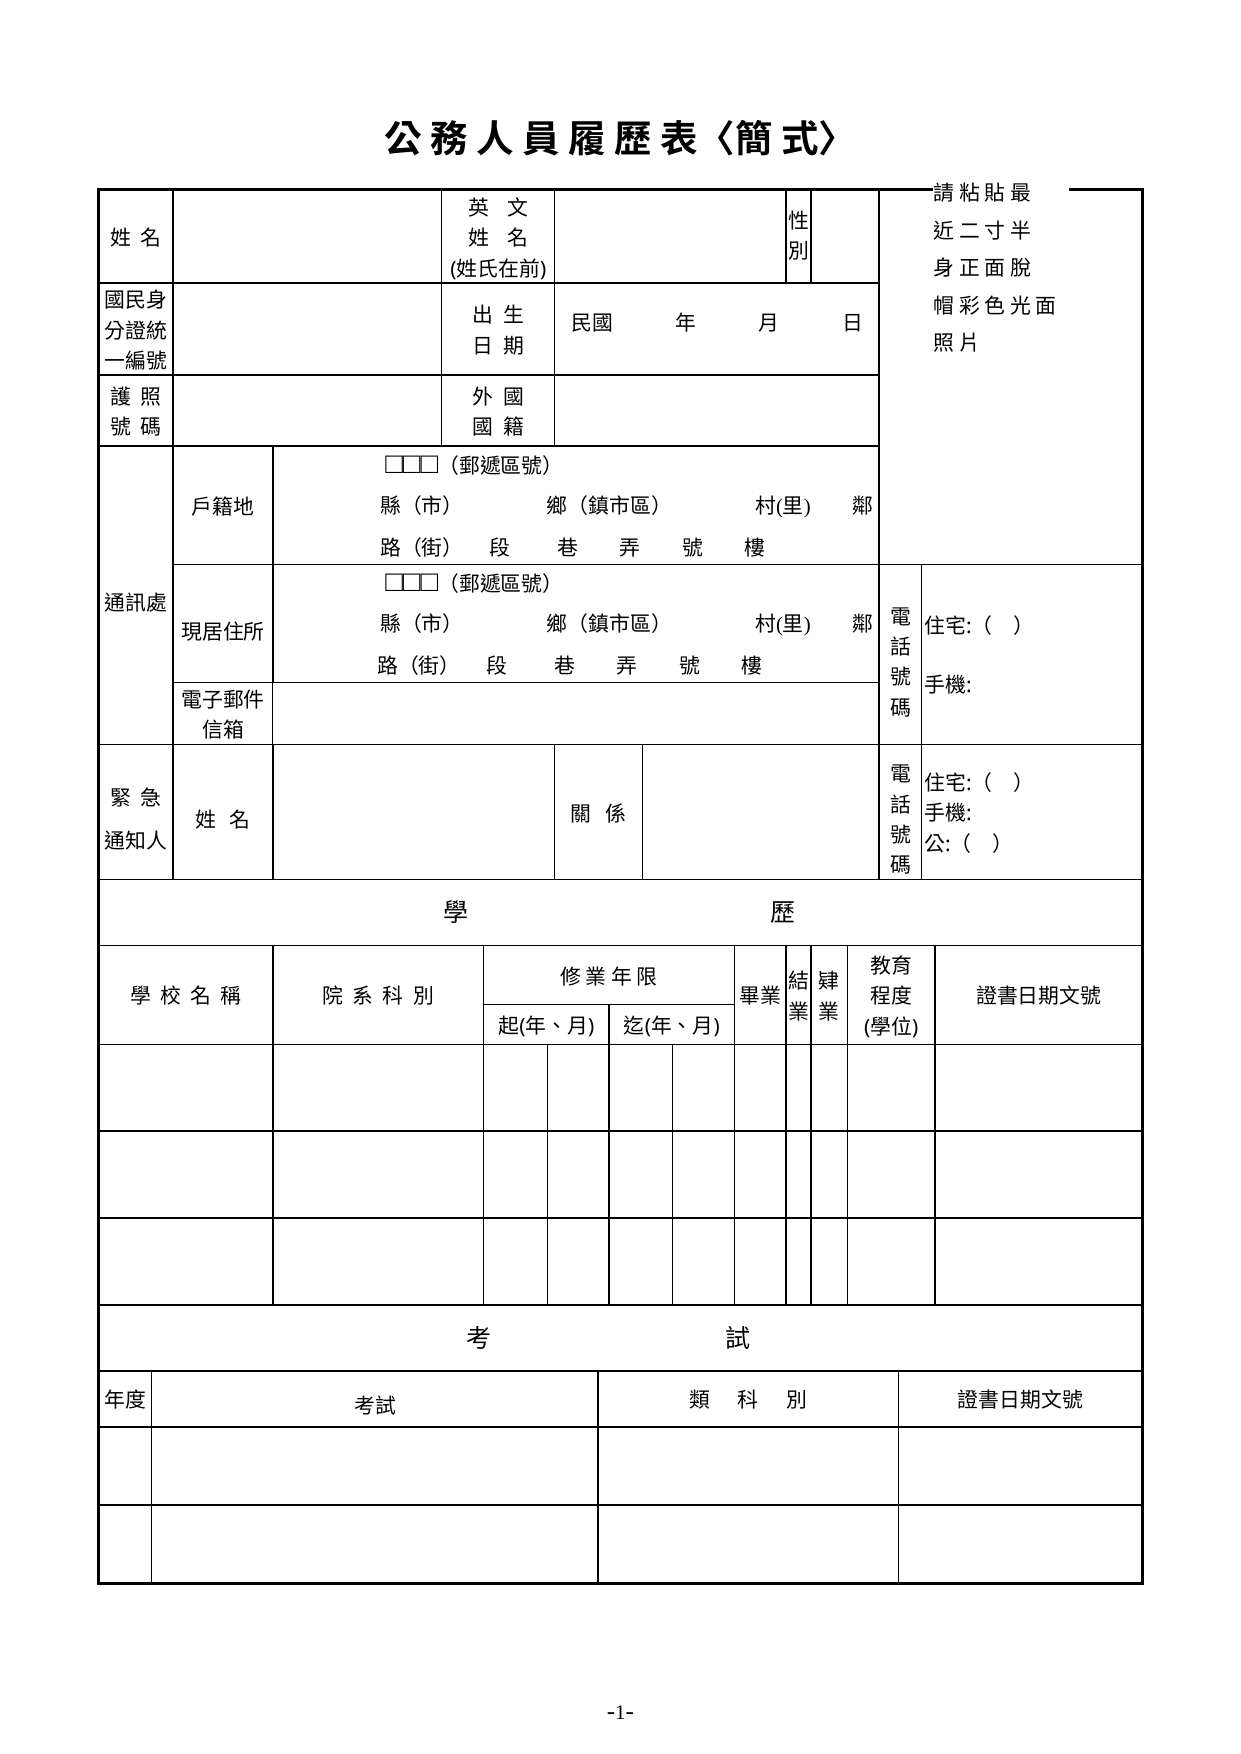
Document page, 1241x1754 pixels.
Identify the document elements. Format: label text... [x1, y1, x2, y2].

table_cell 肄業 [812, 946, 847, 1043]
table_cell [100, 1045, 272, 1130]
table_cell 姓 名 [174, 745, 272, 878]
table_cell [274, 745, 554, 878]
table_cell [548, 1219, 608, 1304]
table_cell 年度 [100, 1372, 151, 1426]
table_cell [274, 1045, 483, 1130]
table_cell 學 歷 [100, 880, 1141, 945]
text 公 務 人 員 履 歷 表〈簡 式〉 [89, 109, 1152, 163]
table_cell [812, 1132, 847, 1217]
table_cell [174, 376, 441, 445]
table_cell □□□（郵遞區號） 縣（市） 鄉（鎮市區） 村(里) 鄰 路（街） 段 巷 弄 號 樓 [274, 565, 878, 682]
table_header [555, 191, 785, 282]
table_cell [599, 1428, 898, 1504]
table_cell [936, 1219, 1141, 1304]
table_cell [735, 1045, 785, 1130]
table_cell [274, 1132, 483, 1217]
table_cell 修 業 年 限 [484, 946, 734, 1004]
table_cell 考 試 [100, 1306, 1141, 1370]
table_cell 出 生 日 期 [442, 284, 554, 374]
table_cell [880, 445, 1141, 563]
table_cell [152, 1506, 597, 1582]
table_cell 院 系 科 別 [274, 946, 483, 1043]
table_cell [610, 1132, 672, 1217]
table_header 性別 [787, 191, 810, 282]
table_cell 住宅:（ ） 手機: 公:（ ） [922, 745, 1141, 878]
table_cell [548, 1045, 608, 1130]
table_cell [484, 1219, 547, 1304]
table_cell [152, 1428, 597, 1504]
table_cell 考試 [152, 1372, 597, 1426]
table_cell 電話號碼 [880, 745, 921, 878]
table_cell [273, 683, 878, 744]
table_cell 證書日期文號 [936, 946, 1141, 1043]
table_header [812, 191, 878, 282]
table_cell 教育 程度 (學位) [848, 946, 934, 1043]
table_cell 護 照 號 碼 [100, 376, 172, 445]
table_cell [548, 1132, 608, 1217]
table_cell [848, 1132, 934, 1217]
table_cell [936, 1132, 1141, 1217]
table_cell [610, 1045, 672, 1130]
table_cell 緊 急 通知人 [100, 745, 172, 878]
table_cell [274, 1219, 483, 1304]
table_cell [610, 1219, 672, 1304]
table_cell [174, 284, 441, 374]
table_cell [848, 1219, 934, 1304]
table_cell 畢業 [735, 946, 785, 1043]
table_cell [100, 1428, 151, 1504]
table_cell 戶籍地 [174, 447, 272, 563]
table_cell [484, 1045, 547, 1130]
table_cell [599, 1506, 898, 1582]
table_header [880, 169, 1141, 360]
table_cell 電子郵件信箱 [174, 683, 272, 744]
table_cell [100, 1506, 151, 1582]
table_cell 類 科 別 [599, 1372, 898, 1426]
table_cell 電話號碼 [880, 565, 921, 744]
table_cell 學 校 名 稱 [100, 946, 272, 1043]
table_cell [936, 1045, 1141, 1130]
table_cell 外 國 國 籍 [442, 376, 554, 445]
table_cell 迄(年、月) [610, 1005, 734, 1043]
table_cell [787, 1219, 810, 1304]
table_cell 關 係 [555, 745, 642, 878]
table_cell [880, 374, 1141, 445]
table_cell 民國 年 月 日 [555, 284, 878, 374]
table_cell 結業 [787, 946, 810, 1043]
table_header 姓 名 [100, 191, 172, 282]
table_cell [880, 282, 1141, 374]
table_cell 證書日期文號 [899, 1372, 1141, 1426]
table_cell [899, 1506, 1141, 1582]
table_cell [643, 745, 878, 878]
table_cell [484, 1132, 547, 1217]
table_cell [812, 1219, 847, 1304]
table_cell [787, 1045, 810, 1130]
table_cell [735, 1132, 785, 1217]
table_cell 國民身分證統一編號 [100, 284, 172, 374]
table_header 英 文 姓 名 (姓氏在前) [442, 191, 554, 282]
table_cell 現居住所 [174, 565, 272, 682]
table_cell □□□（郵遞區號） 縣（市） 鄉（鎮市區） 村(里) 鄰 路（街） 段 巷 弄 號 樓 [274, 447, 878, 563]
table_cell [100, 1132, 272, 1217]
table_cell [812, 1045, 847, 1130]
table_cell [787, 1132, 810, 1217]
table_cell [848, 1045, 934, 1130]
table_cell [555, 376, 878, 445]
table_cell 通訊處 [100, 447, 172, 744]
table_cell [673, 1045, 734, 1130]
table_cell [899, 1428, 1141, 1504]
table_cell 住宅:（ ） 手機: [922, 565, 1141, 744]
table_cell [735, 1219, 785, 1304]
table_cell [100, 1219, 272, 1304]
table_header [174, 191, 441, 282]
table_cell 起(年、月) [484, 1005, 608, 1043]
table_cell [673, 1219, 734, 1304]
table_cell [673, 1132, 734, 1217]
